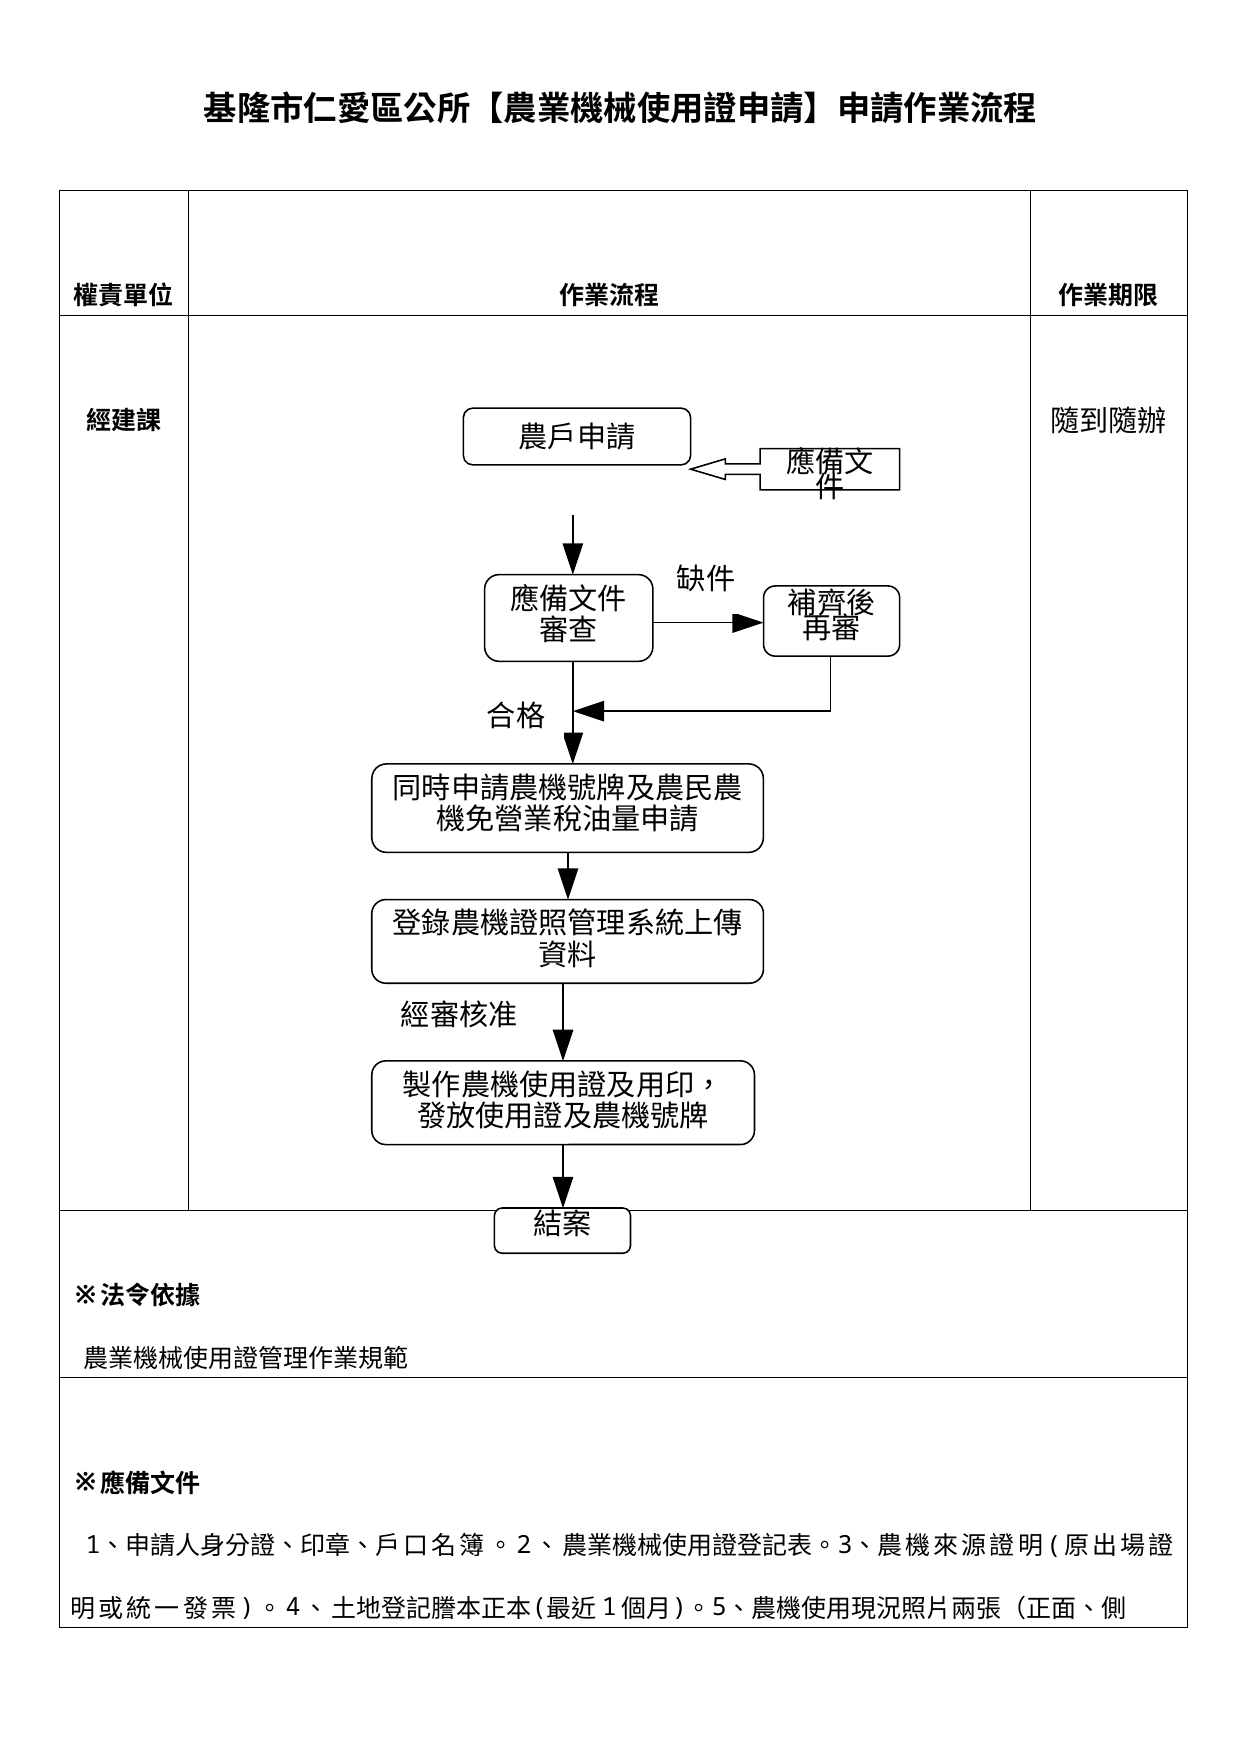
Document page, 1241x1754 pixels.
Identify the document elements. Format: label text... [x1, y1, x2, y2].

table_cell ※法令依據 農業機械使用證管理作業規範 [60, 1211, 1187, 1377]
table_cell 經建課 [60, 316, 188, 1209]
table_cell [189, 316, 1030, 1209]
table_header 作業流程 [189, 191, 1030, 314]
table_cell ※應備文件 1、申請人身分證、印章、戶口名簿。2、農業機械使用證登記表。3、農機來源證明(原出場證明或統一發票)。4、土地登記謄本正本(最近1個月)。5、農機使用現況照片兩張（正面、側 [60, 1378, 1187, 1627]
table_header 作業期限 [1031, 191, 1187, 314]
table_header 權責單位 [60, 191, 188, 314]
table_cell [574, 623, 830, 710]
table_cell 隨到隨辦 [1031, 316, 1187, 1209]
text 基隆市仁愛區公所【農業機械使用證申請】申請作業流程 [59, 64, 1181, 127]
